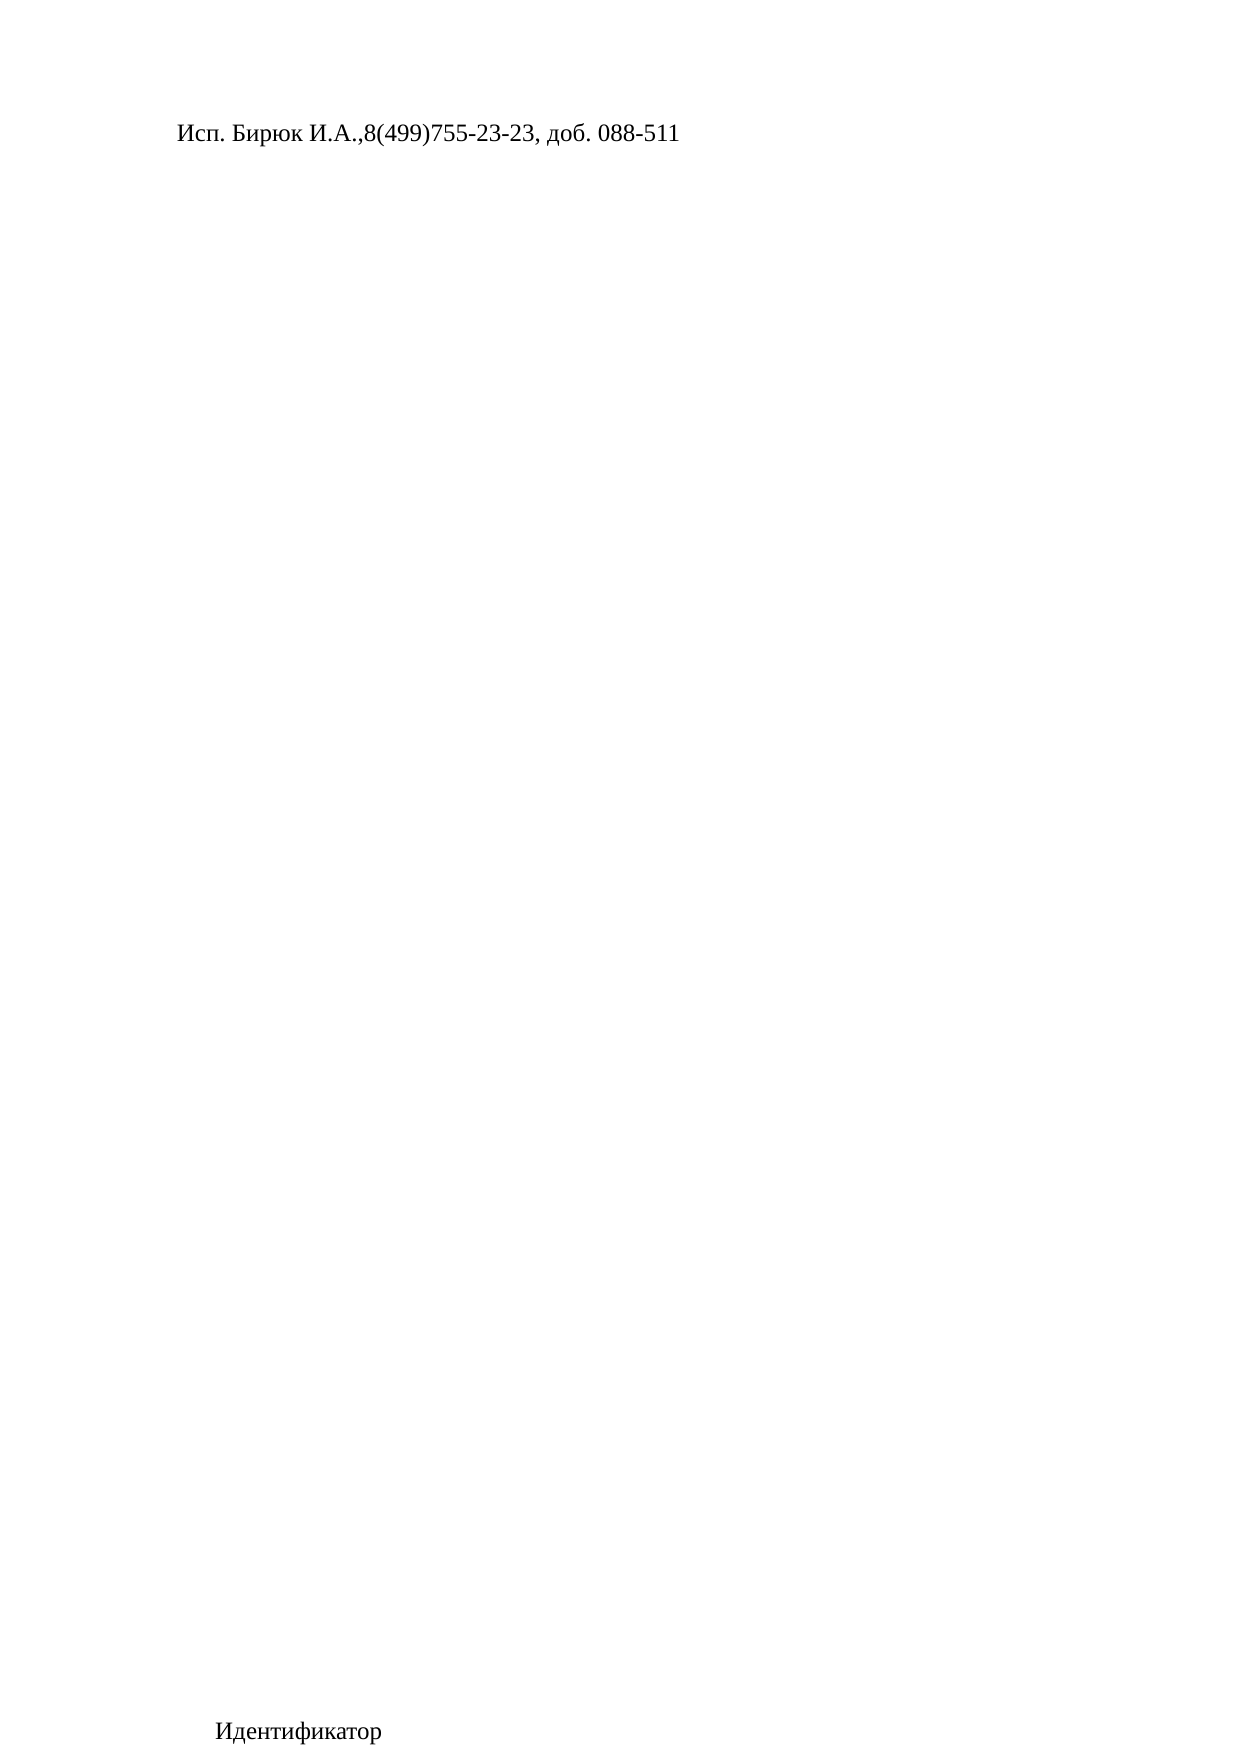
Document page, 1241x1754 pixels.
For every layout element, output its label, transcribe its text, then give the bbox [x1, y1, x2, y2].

text Исп. Бирюк И.А.,8(499)755-23-23, доб. 088-511 [177, 118, 1177, 147]
